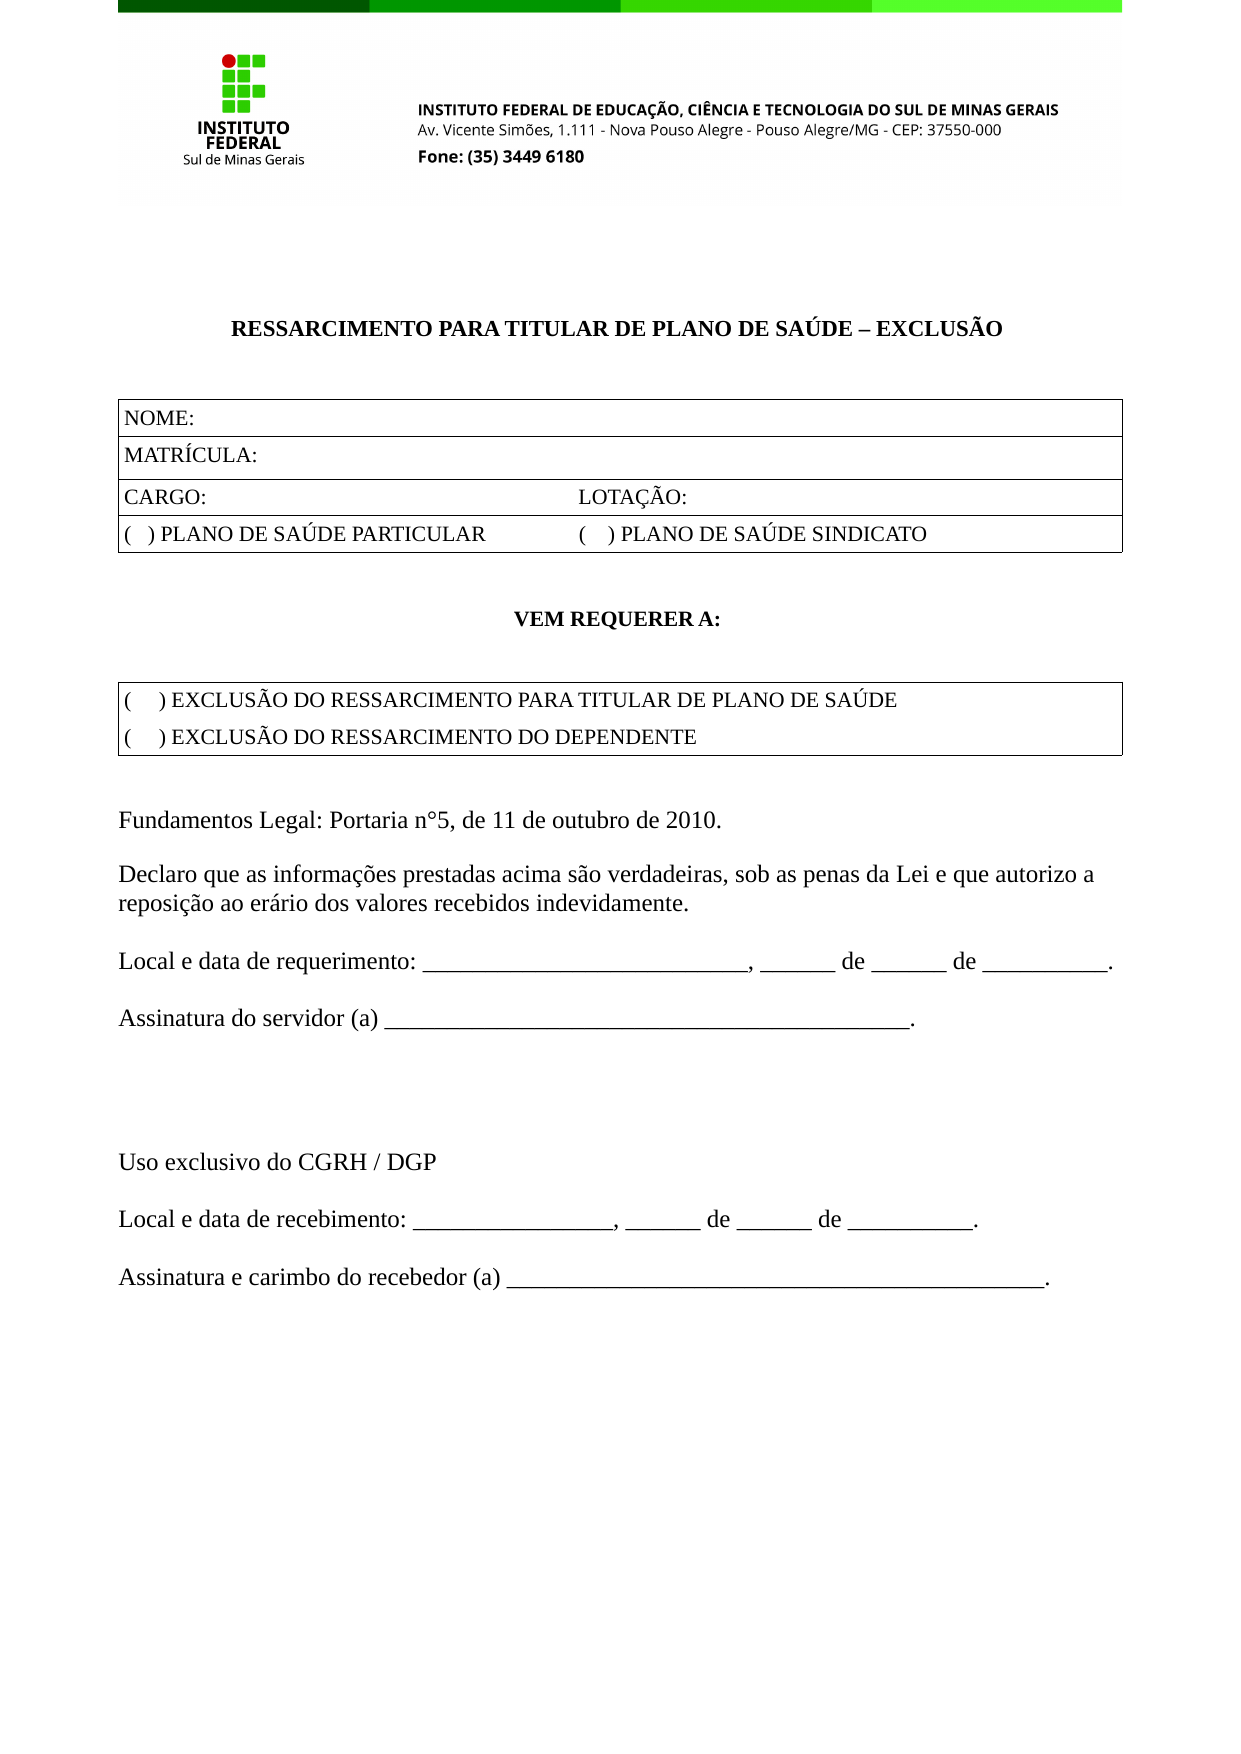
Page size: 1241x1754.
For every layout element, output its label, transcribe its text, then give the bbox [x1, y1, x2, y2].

picture [118, 0, 1123, 206]
table_header ( ) EXCLUSÃO DO RESSARCIMENTO PARA TITULAR DE PLANO DE SAÚDE [119, 683, 1122, 718]
text Assinatura e carimbo do recebedor (a) ___________________________________________. [118, 1262, 1122, 1291]
table_cell MATRÍCULA: [119, 437, 1122, 478]
table_header NOME: [119, 400, 1122, 436]
text Assinatura do servidor (a) __________________________________________. [118, 1003, 1122, 1032]
table_cell ( ) EXCLUSÃO DO RESSARCIMENTO DO DEPENDENTE [119, 719, 1122, 755]
text Declaro que as informações prestadas acima são verdadeiras, sob as penas da Lei e que autorizo a reposição ao erário dos valores recebidos indevidamente. [118, 859, 1122, 917]
text Fundamentos Legal: Portaria n°5, de 11 de outubro de 2010. [118, 806, 1122, 834]
text Local e data de requerimento: __________________________, ______ de ______ de __________. [118, 946, 1122, 974]
text Uso exclusivo do CGRH / DGP [118, 1147, 1122, 1176]
table_cell CARGO: LOTAÇÃO: [119, 480, 1122, 515]
text VEM REQUERER A: [118, 606, 1122, 631]
table_cell ( ) PLANO DE SAÚDE PARTICULAR ( ) PLANO DE SAÚDE SINDICATO [119, 516, 1122, 552]
text Local e data de recebimento: ________________, ______ de ______ de __________. [118, 1204, 1122, 1233]
text RESSARCIMENTO PARA TITULAR DE PLANO DE SAÚDE – EXCLUSÃO [118, 315, 1122, 342]
